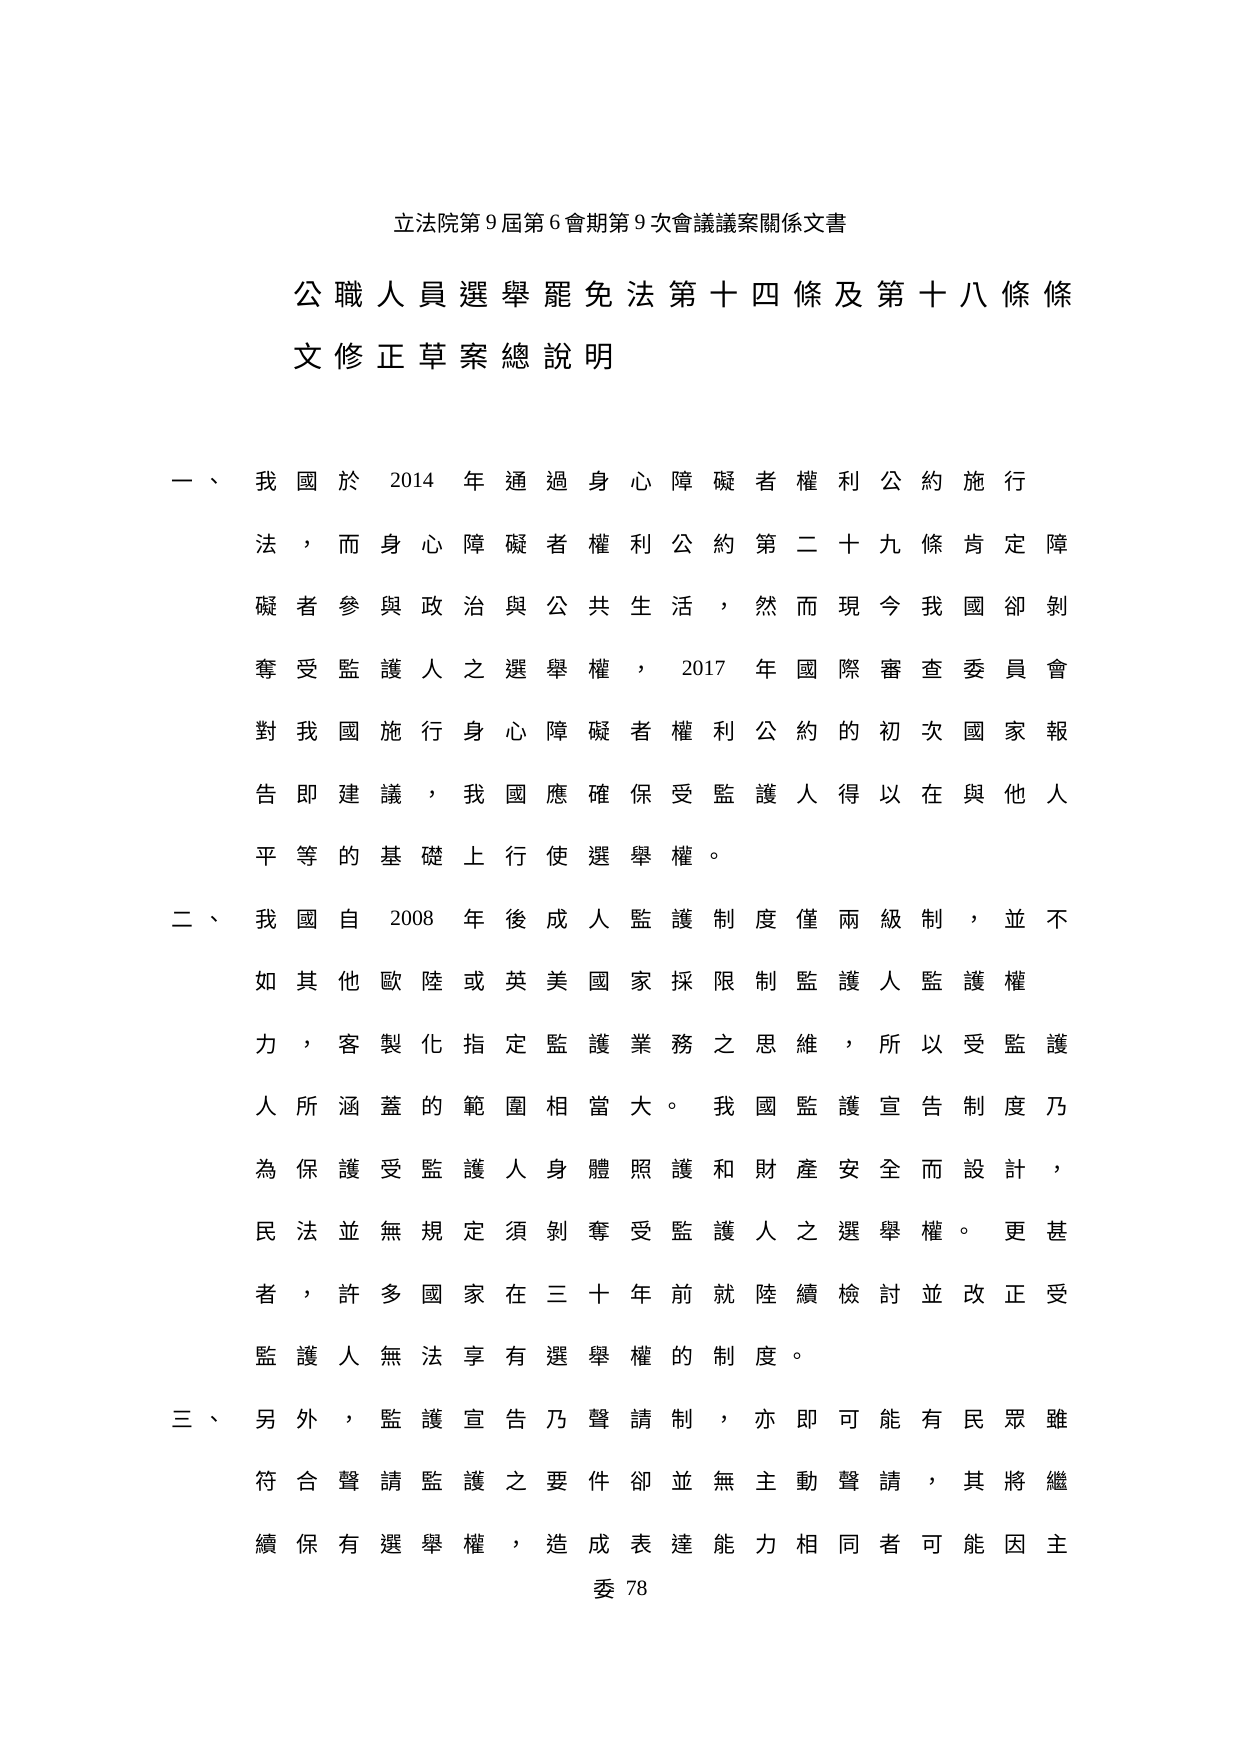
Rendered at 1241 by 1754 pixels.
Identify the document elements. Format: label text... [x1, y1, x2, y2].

text 二、我國自2008年後成人監護制度僅兩級制，並不如其他歐陸或英美國家採限制監護人監護權力，客製化指定監護業務之思維，所以受監護人所涵蓋的範圍相當大。我國監護宣告制度乃為保護受監護人身體照護和財產安全而設計，民法並無規定須剝奪受監護人之選舉權。更甚者，許多國家在三十年前就陸續檢討並改正受監護人無法享有選舉權的制度。 [162, 876, 1078, 1376]
text 公職人員選舉罷免法第十四條及第十八條條文修正草案總說明 [272, 251, 1078, 376]
text 一、我國於2014年通過身心障礙者權利公約施行法，而身心障礙者權利公約第二十九條肯定障礙者參與政治與公共生活，然而現今我國卻剝奪受監護人之選舉權，2017年國際審查委員會對我國施行身心障礙者權利公約的初次國家報告即建議，我國應確保受監護人得以在與他人平等的基礎上行使選舉權。 [162, 438, 1078, 876]
text 三、另外，監護宣告乃聲請制，亦即可能有民眾雖符合聲請監護之要件卻並無主動聲請，其將繼續保有選舉權，造成表達能力相同者可能因主 [162, 1376, 1078, 1563]
